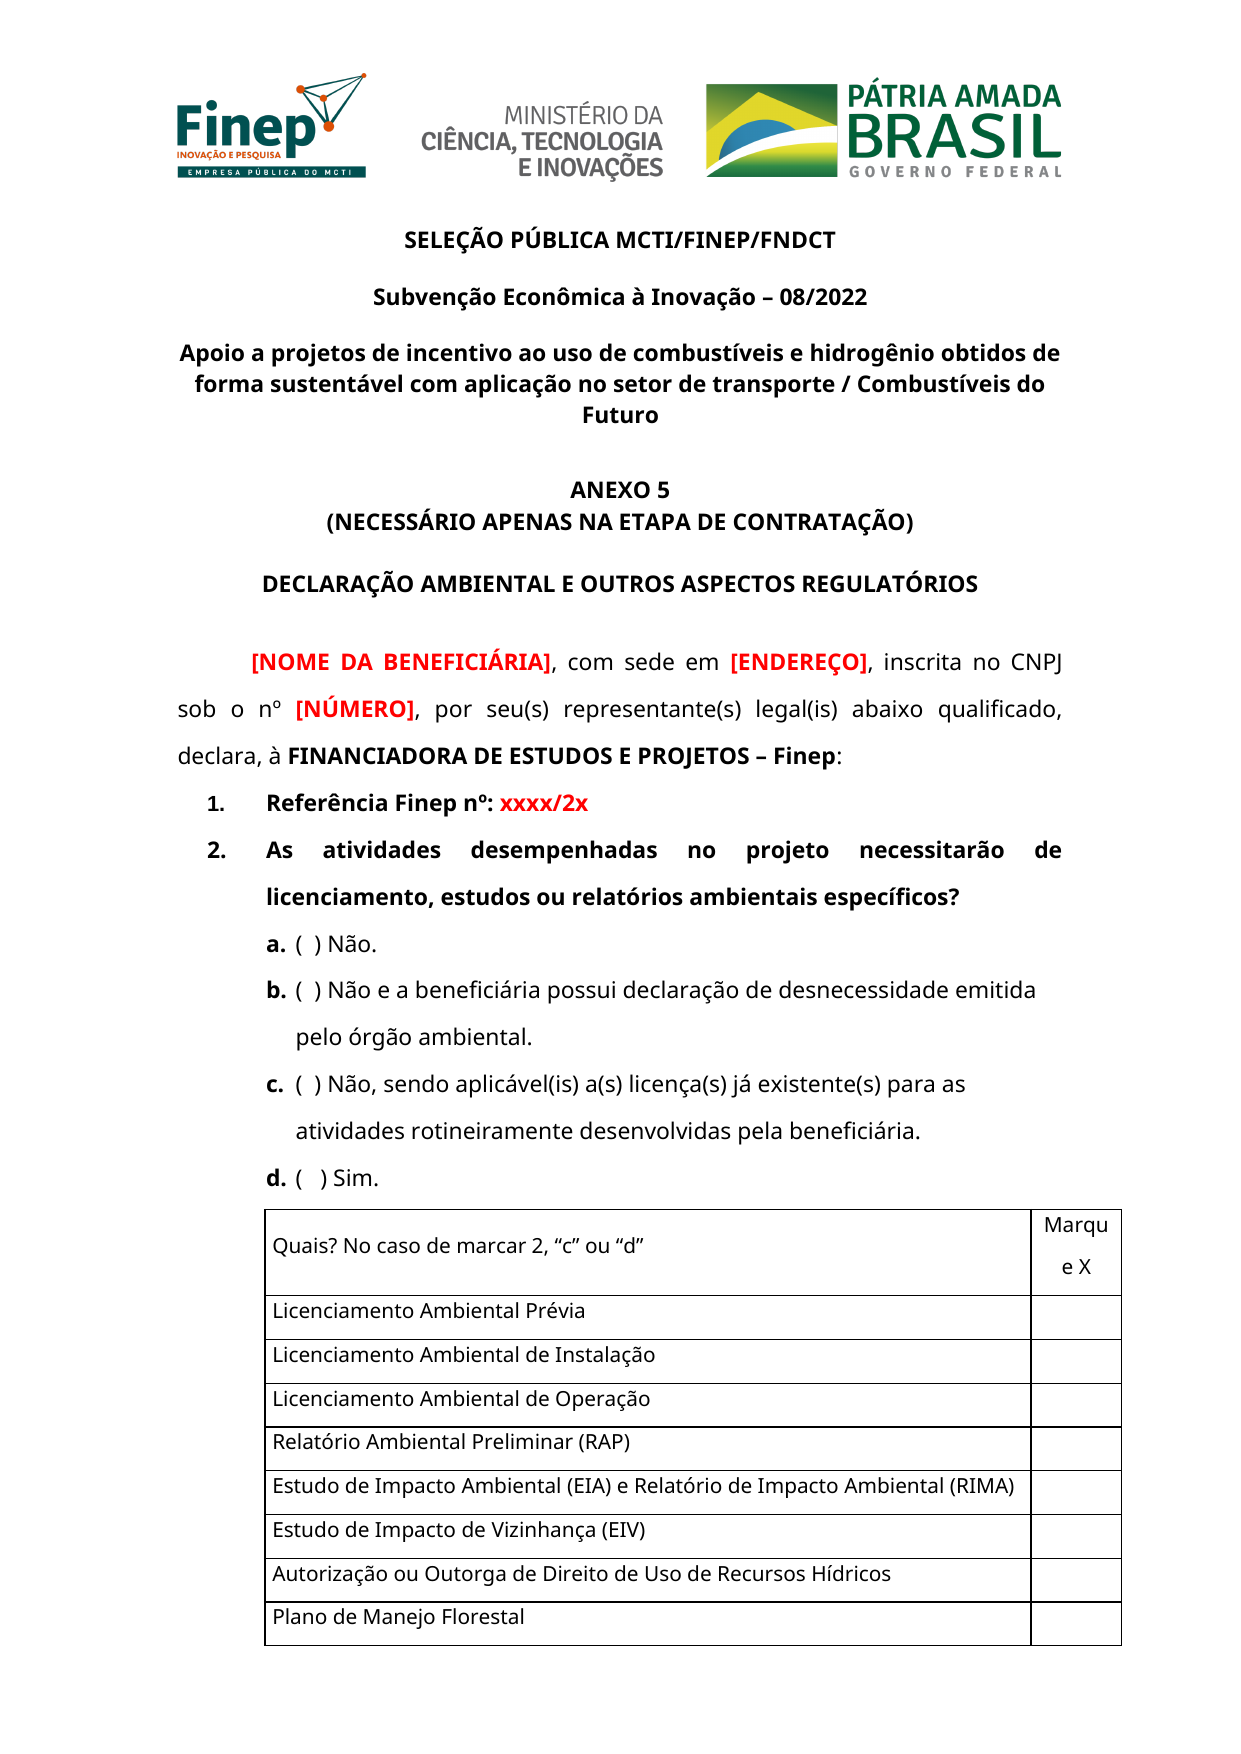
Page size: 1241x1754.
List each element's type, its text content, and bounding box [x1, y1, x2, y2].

table_cell [1032, 1603, 1121, 1645]
text Apoio a projetos de incentivo ao uso de combustíveis e hidrogênio obtidos de forma sustentável com aplicação no setor de transporte / Combustíveis do Futuro [177, 337, 1063, 431]
table_cell Licenciamento Ambiental de Instalação [266, 1340, 1030, 1383]
table_cell Autorização ou Outorga de Direito de Uso de Recursos Hídricos [266, 1559, 1030, 1601]
text Subvenção Econômica à Inovação – 08/2022 [177, 281, 1063, 312]
list As atividades desempenhadas no projeto necessitarão de licenciamento, estudos ou relatórios ambientais específicos? [207, 834, 1063, 912]
table_cell [1032, 1515, 1121, 1558]
table_cell Licenciamento Ambiental de Operação [266, 1384, 1030, 1426]
table_cell [1032, 1559, 1121, 1601]
table_cell Plano de Manejo Florestal [266, 1603, 1030, 1645]
table_cell Estudo de Impacto Ambiental (EIA) e Relatório de Impacto Ambiental (RIMA) [266, 1471, 1030, 1514]
table_cell [1032, 1471, 1121, 1514]
table_cell [1032, 1384, 1121, 1426]
table_header Quais? No caso de marcar 2, “c” ou “d” [266, 1210, 1030, 1295]
list ( ) Não e a beneficiária possui declaração de desnecessidade emitida pelo órgão ambiental. [266, 974, 1063, 1053]
text DECLARAÇÃO AMBIENTAL E OUTROS ASPECTOS REGULATÓRIOS [177, 568, 1063, 599]
list ( ) Não. [266, 928, 1063, 959]
list ( ) Sim. [266, 1162, 1063, 1193]
table_cell Estudo de Impacto de Vizinhança (EIV) [266, 1515, 1030, 1558]
table_cell Relatório Ambiental Preliminar (RAP) [266, 1428, 1030, 1470]
table_header Marque X [1032, 1210, 1121, 1295]
text ANEXO 5 [177, 474, 1063, 506]
table_cell Licenciamento Ambiental Prévia [266, 1296, 1030, 1339]
text [NOME DA BENEFICIÁRIA], com sede em [ENDEREÇO], inscrita no CNPJ sob o nº [NÚMERO], por seu(s) representante(s) legal(is) abaixo qualificado, declara, à FINANCIADORA DE ESTUDOS E PROJETOS – Finep: [177, 646, 1063, 771]
text SELEÇÃO PÚBLICA MCTI/FINEP/FNDCT [177, 224, 1063, 256]
table_cell [1032, 1428, 1121, 1470]
text (NECESSÁRIO APENAS NA ETAPA DE CONTRATAÇÃO) [177, 506, 1063, 537]
list ( ) Não, sendo aplicável(is) a(s) licença(s) já existente(s) para as atividades rotineiramente desenvolvidas pela beneficiária. [266, 1068, 1063, 1146]
table_cell [1032, 1340, 1121, 1383]
table_cell [1032, 1296, 1121, 1339]
list Referência Finep nº: xxxx/2x [207, 787, 1063, 818]
